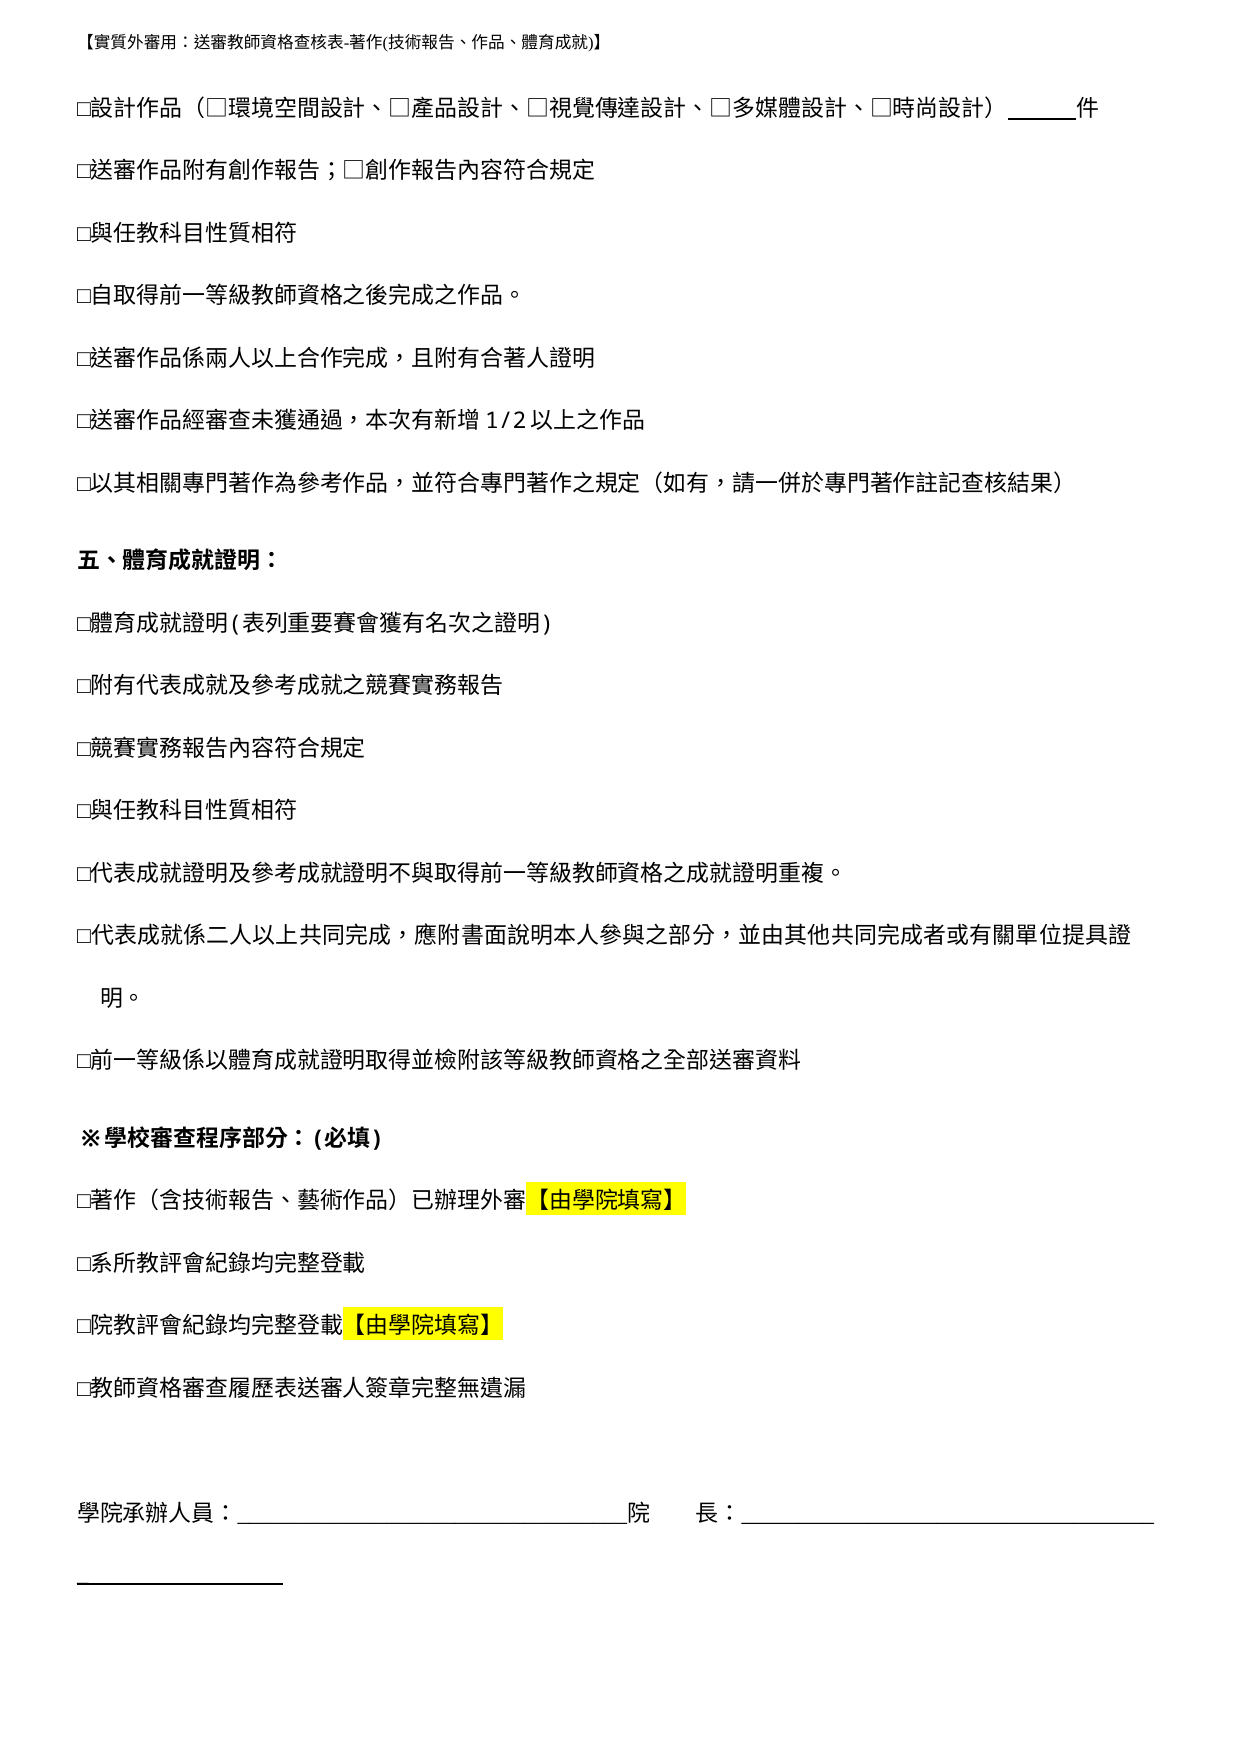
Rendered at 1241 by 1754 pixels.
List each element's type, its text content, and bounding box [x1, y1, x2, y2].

table_cell □院教評會紀錄均完整登載【由學院填寫】 [77, 1282, 1116, 1344]
table_header □著作（含技術報告、藝術作品）已辦理外審【由學院填寫】 [77, 1157, 1116, 1219]
text 學院承辦人員：__________________________________院 長：_____________________________________ [77, 1469, 1163, 1594]
table_header □體育成就證明(表列重要賽會獲有名次之證明) [77, 580, 1146, 642]
text ※學校審查程序部分：(必填) [77, 1094, 1163, 1157]
table_cell □送審作品附有創作報告；□創作報告內容符合規定 [77, 127, 1116, 189]
text 五、體育成就證明： [77, 517, 1163, 579]
table_cell □設計作品（□環境空間設計、□產品設計、□視覺傳達設計、□多媒體設計、□時尚設計） 件 [77, 65, 1116, 127]
table_cell □前一等級係以體育成就證明取得並檢附該等級教師資格之全部送審資料 [77, 1017, 1146, 1079]
table_cell □系所教評會紀錄均完整登載 [77, 1220, 1116, 1282]
table_cell □教師資格審查履歷表送審人簽章完整無遺漏 [77, 1345, 1116, 1407]
table_cell □競賽實務報告內容符合規定 [77, 705, 1146, 767]
table_cell □自取得前一等級教師資格之後完成之作品。 [77, 252, 1116, 314]
table_cell □與任教科目性質相符 [77, 190, 1116, 252]
table_cell □代表成就證明及參考成就證明不與取得前一等級教師資格之成就證明重複。 [77, 830, 1146, 892]
table_cell □以其相關專門著作為參考作品，並符合專門著作之規定（如有，請一併於專門著作註記查核結果） [77, 440, 1116, 502]
table_cell □代表成就係二人以上共同完成，應附書面說明本人參與之部分，並由其他共同完成者或有關單位提具證明。 [77, 892, 1146, 1017]
table_cell □與任教科目性質相符 [77, 767, 1146, 829]
table_cell □附有代表成就及參考成就之競賽實務報告 [77, 642, 1146, 704]
table_cell □送審作品經審查未獲通過，本次有新增1/2以上之作品 [77, 377, 1116, 439]
table_cell □送審作品係兩人以上合作完成，且附有合著人證明 [77, 315, 1116, 377]
